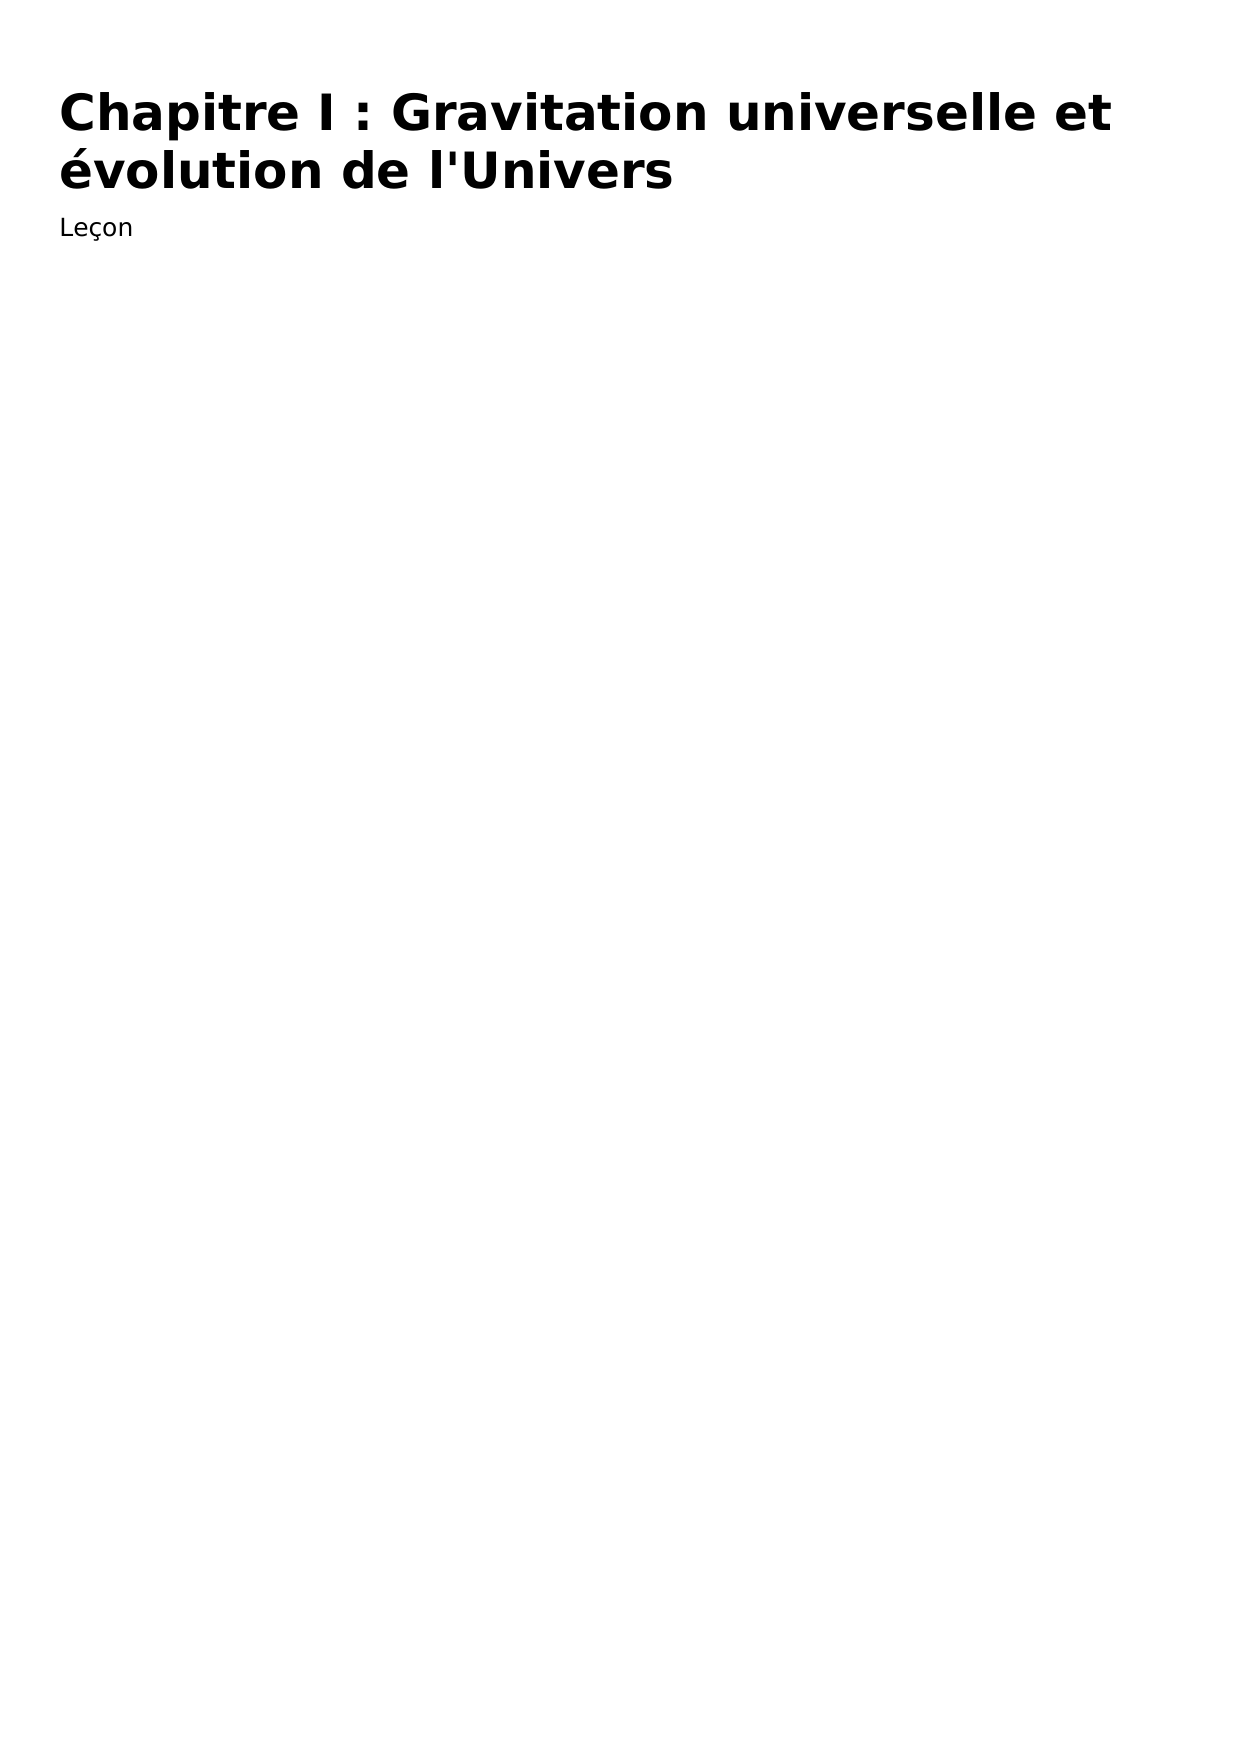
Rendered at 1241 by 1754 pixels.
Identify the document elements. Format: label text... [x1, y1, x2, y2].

text Leçon [59, 213, 1181, 242]
subtitle Chapitre I : Gravitation universelle et évolution de l'Univers [59, 84, 1181, 201]
